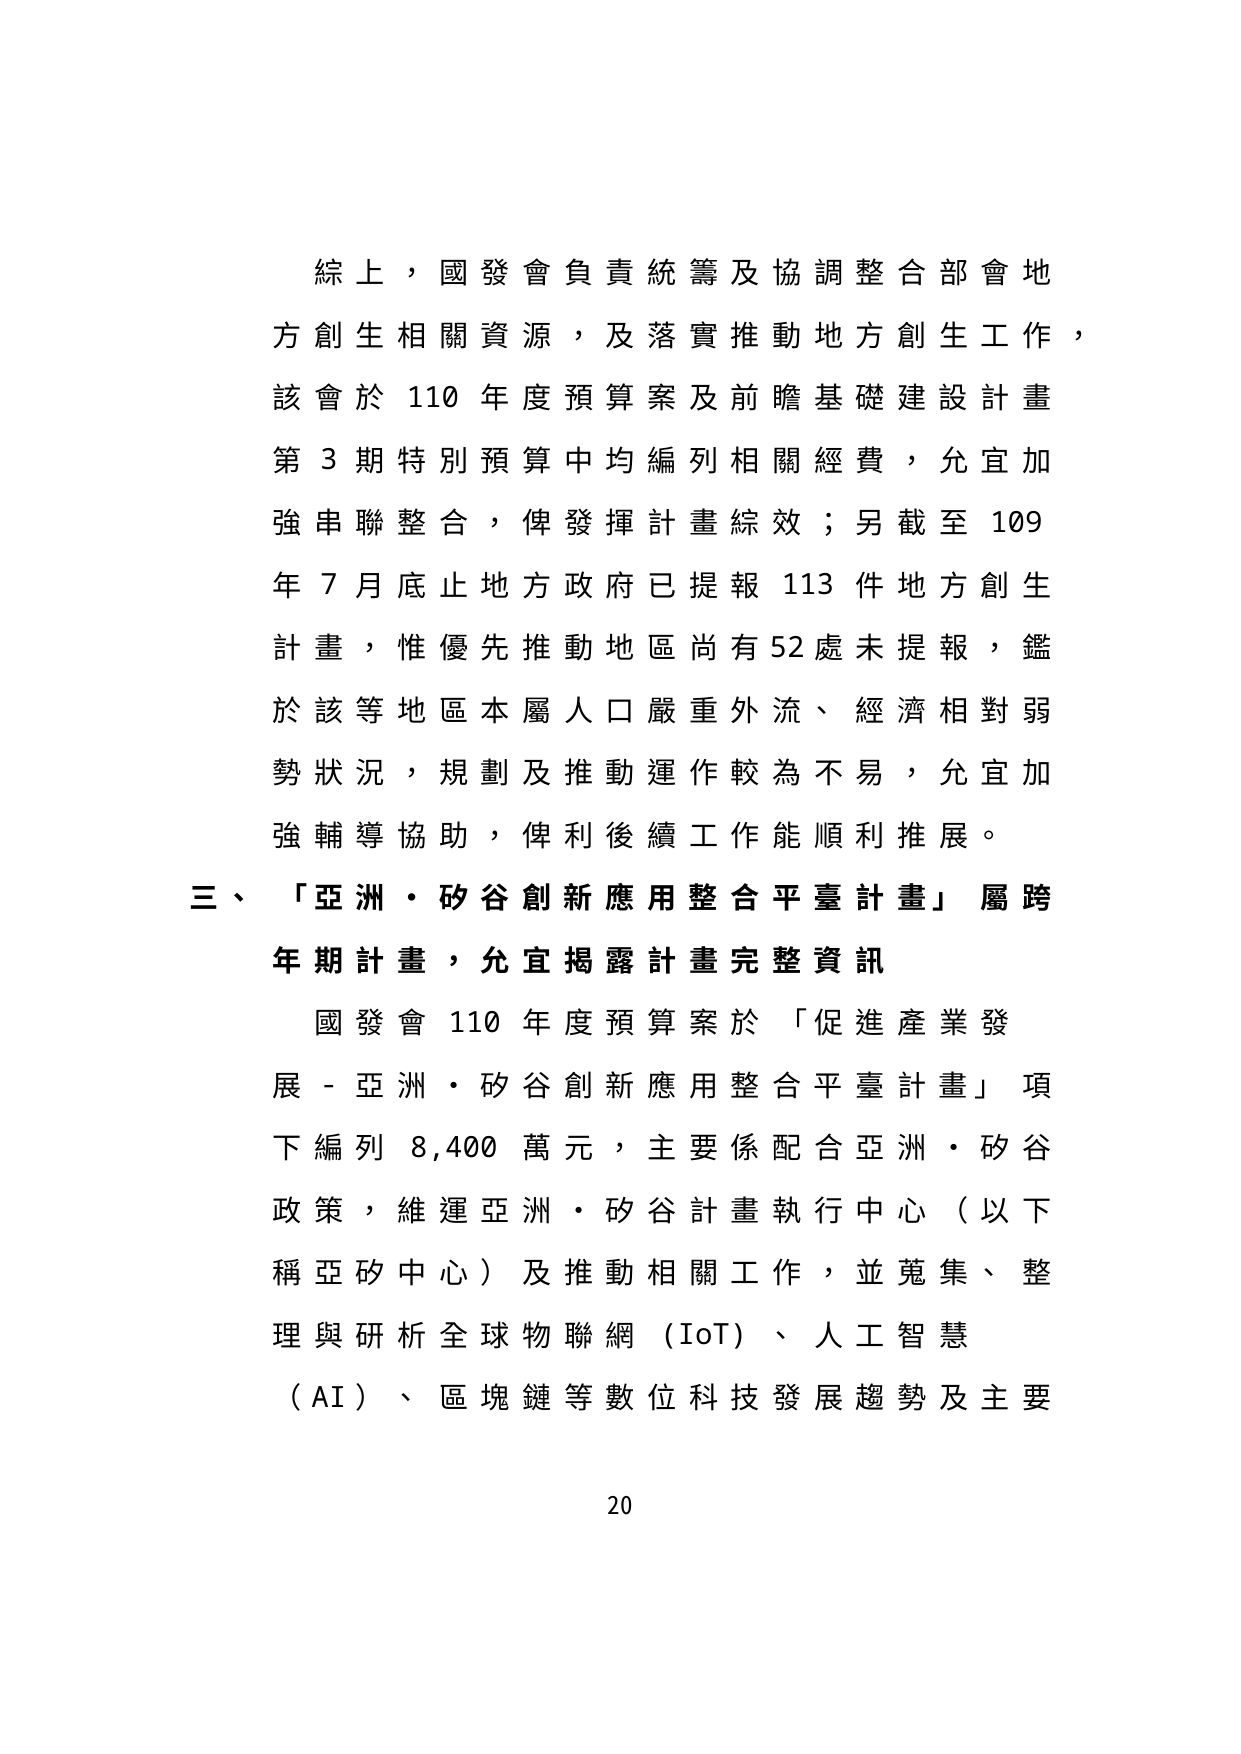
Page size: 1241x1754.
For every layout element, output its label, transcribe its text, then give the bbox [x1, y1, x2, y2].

text 三、「亞洲‧矽谷創新應用整合平臺計畫」屬跨年期計畫，允宜揭露計畫完整資訊 [183, 854, 1058, 979]
text 國發會110年度預算案於「促進產業發展-亞洲‧矽谷創新應用整合平臺計畫」項下編列8,400萬元，主要係配合亞洲‧矽谷政策，維運亞洲‧矽谷計畫執行中心（以下稱亞矽中心）及推動相關工作，並蒐集、整理與研析全球物聯網(IoT)、人工智慧（AI）、區塊鏈等數位科技發展趨勢及主要 [242, 979, 1058, 1417]
text 綜上，國發會負責統籌及協調整合部會地方創生相關資源，及落實推動地方創生工作，該會於110年度預算案及前瞻基礎建設計畫第3期特別預算中均編列相關經費，允宜加強串聯整合，俾發揮計畫綜效；另截至109年7月底止地方政府已提報113件地方創生計畫，惟優先推動地區尚有52處未提報，鑑於該等地區本屬人口嚴重外流、經濟相對弱勢狀況，規劃及推動運作較為不易，允宜加強輔導協助，俾利後續工作能順利推展。 [242, 229, 1058, 854]
